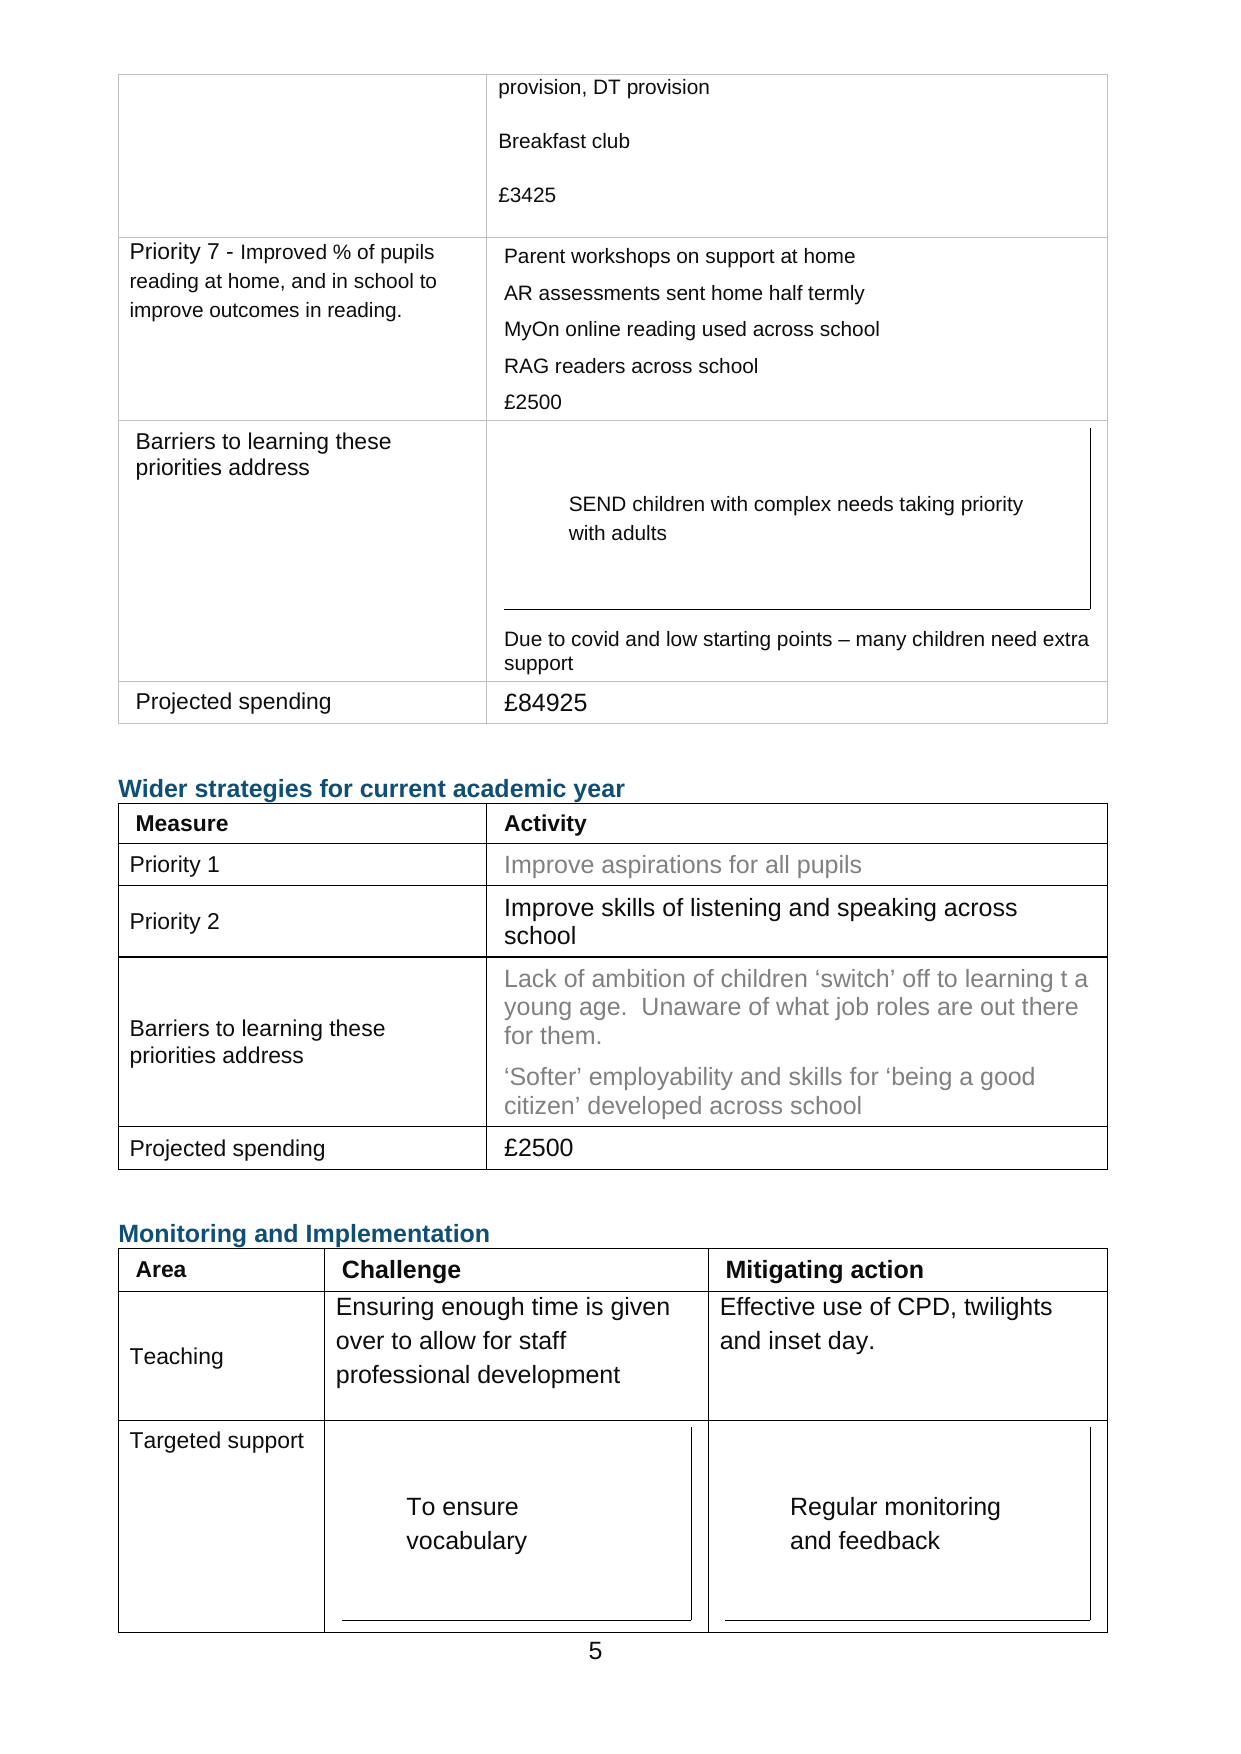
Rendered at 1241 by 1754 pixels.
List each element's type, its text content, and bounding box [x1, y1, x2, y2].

table_cell £84925 [487, 682, 1107, 723]
table_cell Improve skills of listening and speaking across school [487, 886, 1107, 956]
subtitle Monitoring and Implementation [118, 1219, 1107, 1248]
table_cell Ensuring enough time is given over to allow for staff professional development [325, 1292, 708, 1420]
table_cell Lack of ambition of children ‘switch’ off to learning t a young age. Unaware of what job roles are out there for them. ‘Softer’ employability and skills for ‘being a good citizen’ developed across school [487, 958, 1107, 1126]
table_header Area [119, 1249, 324, 1291]
subtitle Wider strategies for current academic year [118, 774, 1107, 803]
table_cell Effective use of CPD, twilights and inset day. [709, 1292, 1107, 1420]
table_cell Targeted support [119, 1421, 324, 1632]
table_cell Priority 1 [119, 844, 486, 885]
table_header Measure [119, 804, 486, 843]
table_cell Teaching [119, 1292, 324, 1420]
table_cell Priority 7 - Improved % of pupils reading at home, and in school to improve outcomes in reading. [119, 238, 486, 420]
table_cell Barriers to learning these priorities address [119, 421, 486, 681]
table_cell Regular monitoring and feedback [709, 1421, 1107, 1632]
table_cell Projected spending [119, 682, 486, 723]
table_cell provision, DT provision Breakfast club £3425 [487, 75, 1107, 237]
table_header Activity [487, 804, 1107, 843]
table_cell Priority 2 [119, 886, 486, 956]
table_cell [119, 75, 486, 237]
table_cell Improve aspirations for all pupils [487, 844, 1107, 885]
table_cell Barriers to learning these priorities address [119, 958, 486, 1126]
table_header Mitigating action [709, 1249, 1107, 1291]
table_cell SEND children with complex needs taking priority with adults Due to covid and low starting points – many children need extra support [487, 421, 1107, 681]
table_header Challenge [325, 1249, 708, 1291]
table_cell Parent workshops on support at home AR assessments sent home half termly MyOn online reading used across school RAG readers across school £2500 [487, 238, 1107, 420]
table_cell To ensure vocabulary [325, 1421, 708, 1632]
table_cell £2500 [487, 1127, 1107, 1168]
table_cell Projected spending [119, 1127, 486, 1168]
